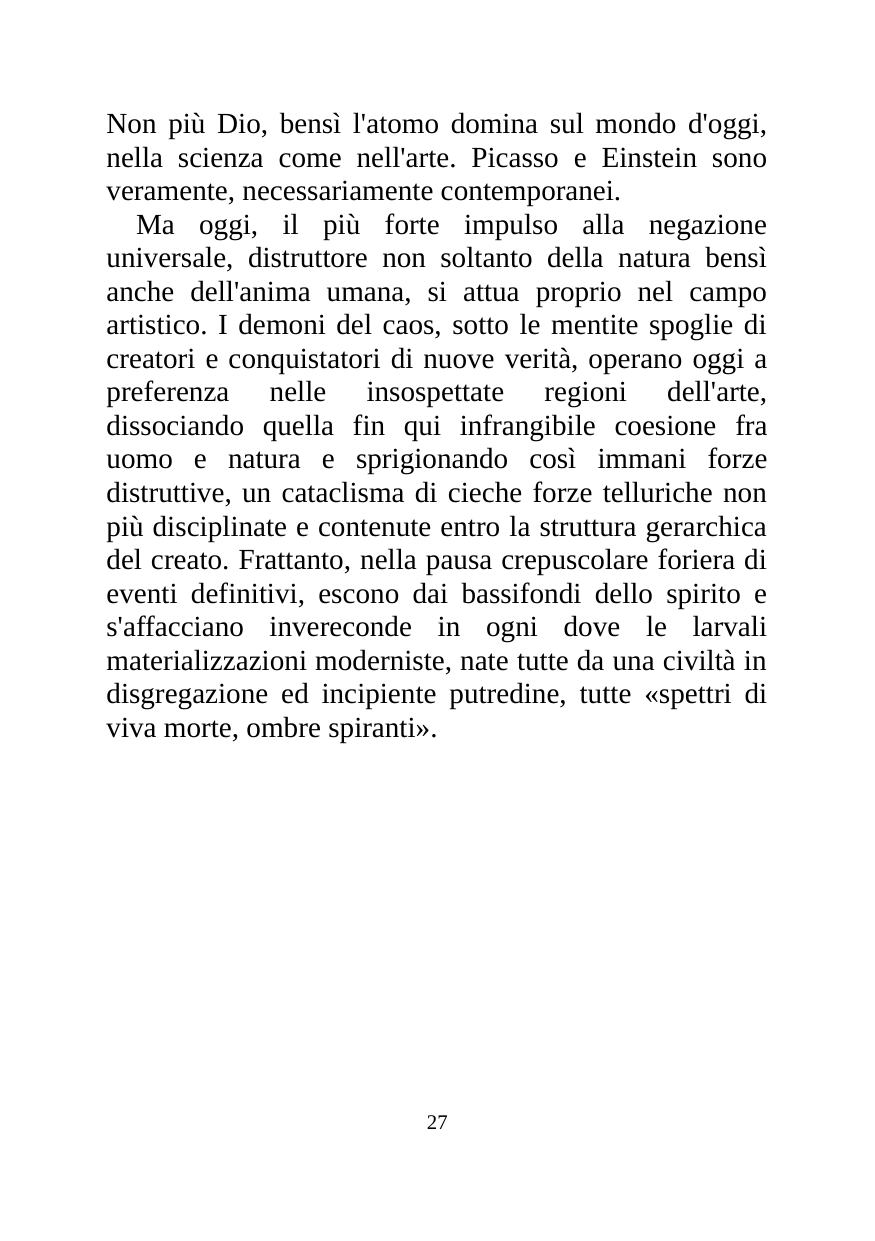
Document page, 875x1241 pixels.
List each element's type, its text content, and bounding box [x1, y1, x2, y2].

text Ma oggi, il più forte impulso alla negazione universale, distruttore non soltanto della natura bensì anche dell'anima umana, si attua proprio nel campo artistico. I demoni del caos, sotto le mentite spoglie di creatori e conquistatori di nuove verità, operano oggi a preferenza nelle insospettate regioni dell'arte, dissociando quella fin qui infrangibile coesione fra uomo e natura e sprigionando così immani forze distruttive, un cataclisma di cieche forze telluriche non più disciplinate e contenute entro la struttura gerarchica del creato. Frattanto, nella pausa crepuscolare foriera di eventi definitivi, escono dai bassifondi dello spirito e s'affacciano invereconde in ogni dove le larvali materializzazioni moderniste, nate tutte da una civiltà in disgregazione ed incipiente putredine, tutte «spettri di viva morte, ombre spiranti». [106, 207, 768, 743]
text Non più Dio, bensì l'atomo domina sul mondo d'oggi, nella scienza come nell'arte. Picasso e Einstein sono veramente, necessariamente contemporanei. [106, 106, 768, 207]
